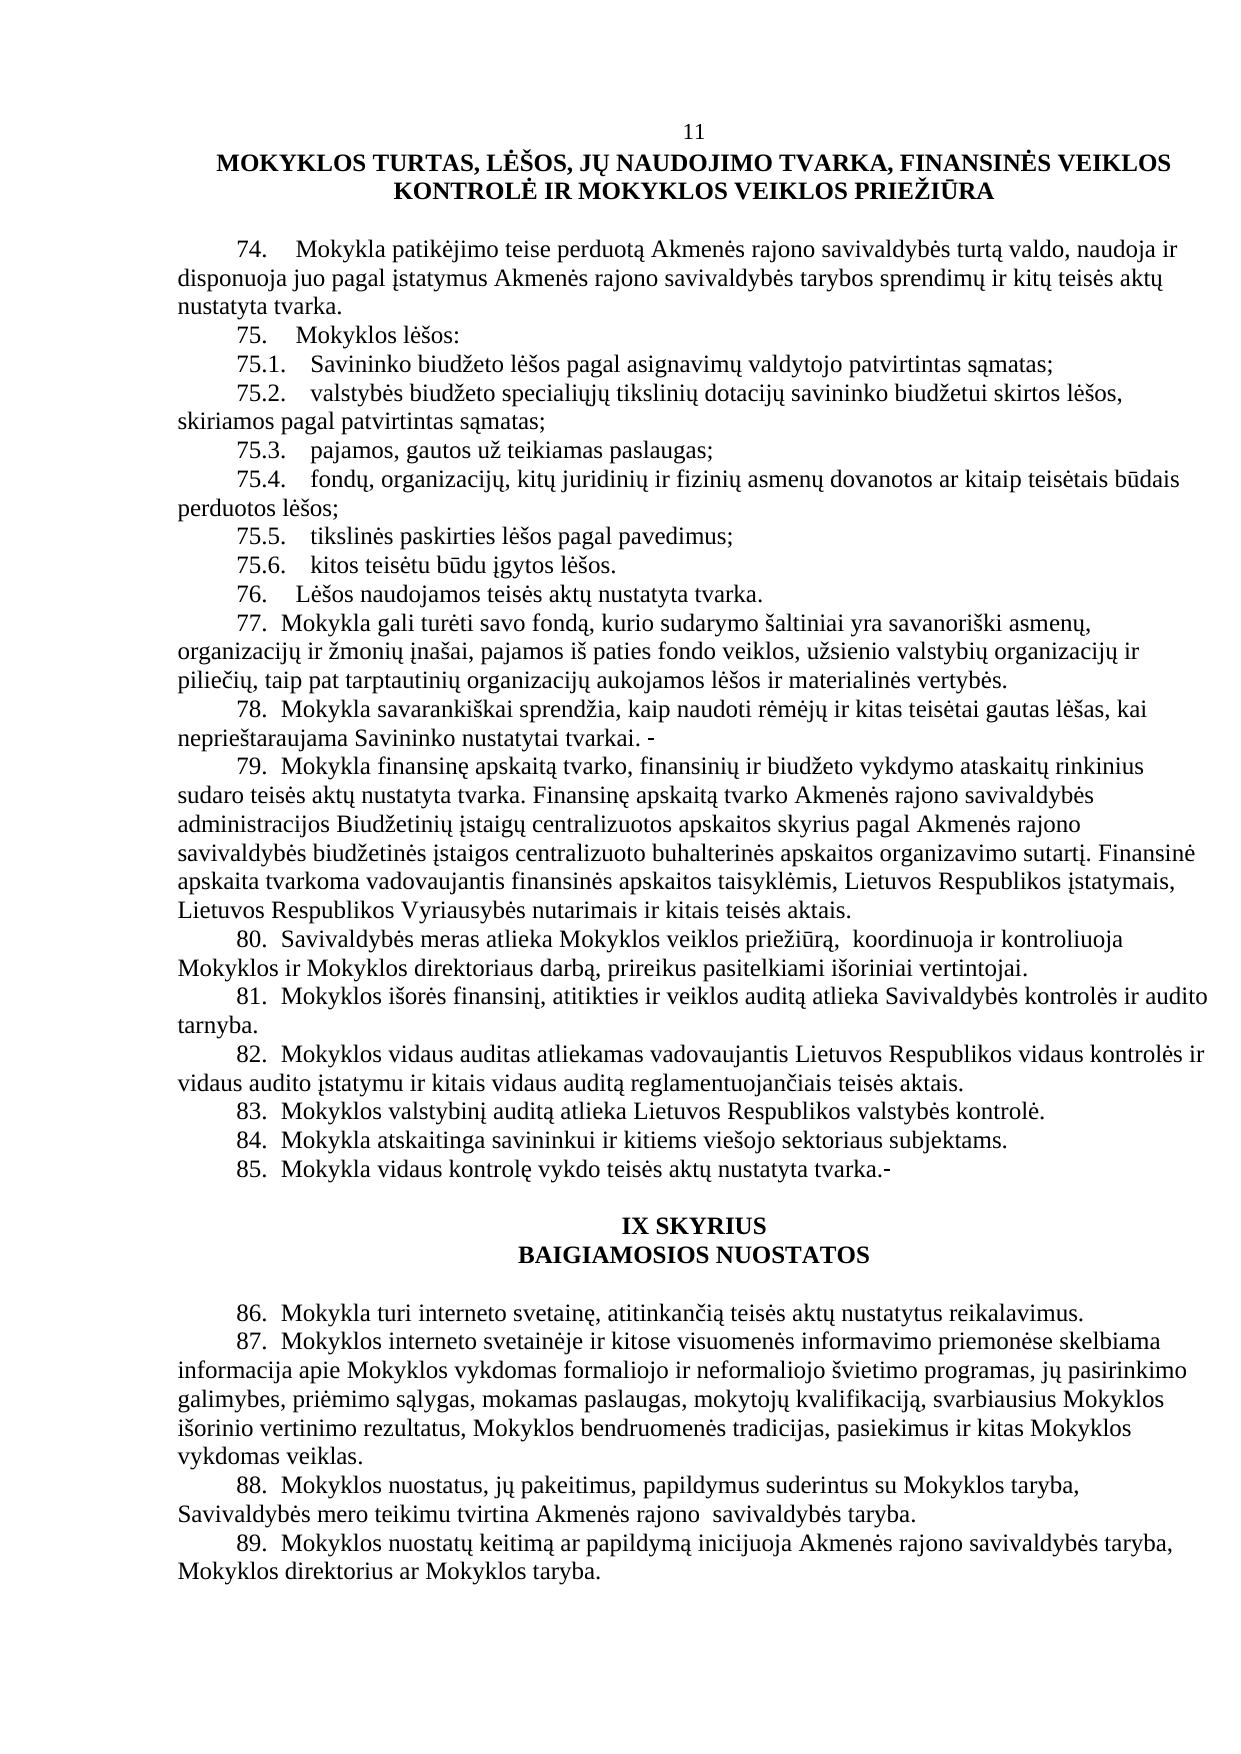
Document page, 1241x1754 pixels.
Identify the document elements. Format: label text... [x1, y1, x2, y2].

text 75.2. valstybės biudžeto specialiųjų tikslinių dotacijų savininko biudžetui skirtos lėšos, skiriamos pagal patvirtintas sąmatas; [177, 378, 1211, 435]
text 81. Mokyklos išorės finansinį, atitikties ir veiklos auditą atlieka Savivaldybės kontrolės ir audito tarnyba. [177, 981, 1211, 1039]
text 76. Lėšos naudojamos teisės aktų nustatyta tvarka. [177, 579, 1211, 608]
text 75. Mokyklos lėšos: [177, 320, 1211, 349]
text 79. Mokykla finansinę apskaitą tvarko, finansinių ir biudžeto vykdymo ataskaitų rinkinius sudaro teisės aktų nustatyta tvarka. Finansinę apskaitą tvarko Akmenės rajono savivaldybės administracijos Biudžetinių įstaigų centralizuotos apskaitos skyrius pagal Akmenės rajono savivaldybės biudžetinės įstaigos centralizuoto buhalterinės apskaitos organizavimo sutartį. Finansinė apskaita tvarkoma vadovaujantis finansinės apskaitos taisyklėmis, Lietuvos Respublikos įstatymais, Lietuvos Respublikos Vyriausybės nutarimais ir kitais teisės aktais. [177, 751, 1211, 924]
text MOKYKLOS TURTAS, LĖŠOS, JŲ NAUDOJIMO TVARKA, FINANSINĖS VEIKLOS KONTROLĖ IR MOKYKLOS VEIKLOS PRIEŽIŪRA [177, 148, 1211, 205]
text 89. Mokyklos nuostatų keitimą ar papildymą inicijuoja Akmenės rajono savivaldybės taryba, Mokyklos direktorius ar Mokyklos taryba. [177, 1528, 1211, 1585]
text 85. Mokykla vidaus kontrolę vykdo teisės aktų nustatyta tvarka. [177, 1154, 1211, 1183]
text 75.4. fondų, organizacijų, kitų juridinių ir fizinių asmenų dovanotos ar kitaip teisėtais būdais perduotos lėšos; [177, 464, 1211, 521]
text 84. Mokykla atskaitinga savininkui ir kitiems viešojo sektoriaus subjektams. [177, 1125, 1211, 1154]
text 77. Mokykla gali turėti savo fondą, kurio sudarymo šaltiniai yra savanoriški asmenų, organizacijų ir žmonių įnašai, pajamos iš paties fondo veiklos, užsienio valstybių organizacijų ir piliečių, taip pat tarptautinių organizacijų aukojamos lėšos ir materialinės vertybės. [177, 608, 1211, 694]
text 74. Mokykla patikėjimo teise perduotą Akmenės rajono savivaldybės turtą valdo, naudoja ir disponuoja juo pagal įstatymus Akmenės rajono savivaldybės tarybos sprendimų ir kitų teisės aktų nustatyta tvarka. [177, 234, 1211, 320]
text 80. Savivaldybės meras atlieka Mokyklos veiklos priežiūrą, koordinuoja ir kontroliuoja Mokyklos ir Mokyklos direktoriaus darbą, prireikus pasitelkiami išoriniai vertintojai. [177, 924, 1211, 981]
text IX SKYRIUS [177, 1211, 1211, 1240]
text 82. Mokyklos vidaus auditas atliekamas vadovaujantis Lietuvos Respublikos vidaus kontrolės ir vidaus audito įstatymu ir kitais vidaus auditą reglamentuojančiais teisės aktais. [177, 1039, 1211, 1096]
text 75.1. Savininko biudžeto lėšos pagal asignavimų valdytojo patvirtintas sąmatas; [177, 349, 1211, 378]
text 88. Mokyklos nuostatus, jų pakeitimus, papildymus suderintus su Mokyklos taryba, Savivaldybės mero teikimu tvirtina Akmenės rajono savivaldybės taryba. [177, 1470, 1211, 1528]
text 75.3. pajamos, gautos už teikiamas paslaugas; [177, 435, 1211, 464]
text BAIGIAMOSIOS NUOSTATOS [177, 1240, 1211, 1269]
text 83. Mokyklos valstybinį auditą atlieka Lietuvos Respublikos valstybės kontrolė. [177, 1096, 1211, 1125]
text 87. Mokyklos interneto svetainėje ir kitose visuomenės informavimo priemonėse skelbiama informacija apie Mokyklos vykdomas formaliojo ir neformaliojo švietimo programas, jų pasirinkimo galimybes, priėmimo sąlygas, mokamas paslaugas, mokytojų kvalifikaciją, svarbiausius Mokyklos išorinio vertinimo rezultatus, Mokyklos bendruomenės tradicijas, pasiekimus ir kitas Mokyklos vykdomas veiklas. [177, 1326, 1211, 1470]
text 78. Mokykla savarankiškai sprendžia, kaip naudoti rėmėjų ir kitas teisėtai gautas lėšas, kai neprieštaraujama Savininko nustatytai tvarkai. [177, 694, 1211, 751]
text 75.6. kitos teisėtu būdu įgytos lėšos. [177, 550, 1211, 579]
text 75.5. tikslinės paskirties lėšos pagal pavedimus; [177, 521, 1211, 550]
text 86. Mokykla turi interneto svetainę, atitinkančią teisės aktų nustatytus reikalavimus. [177, 1298, 1211, 1326]
